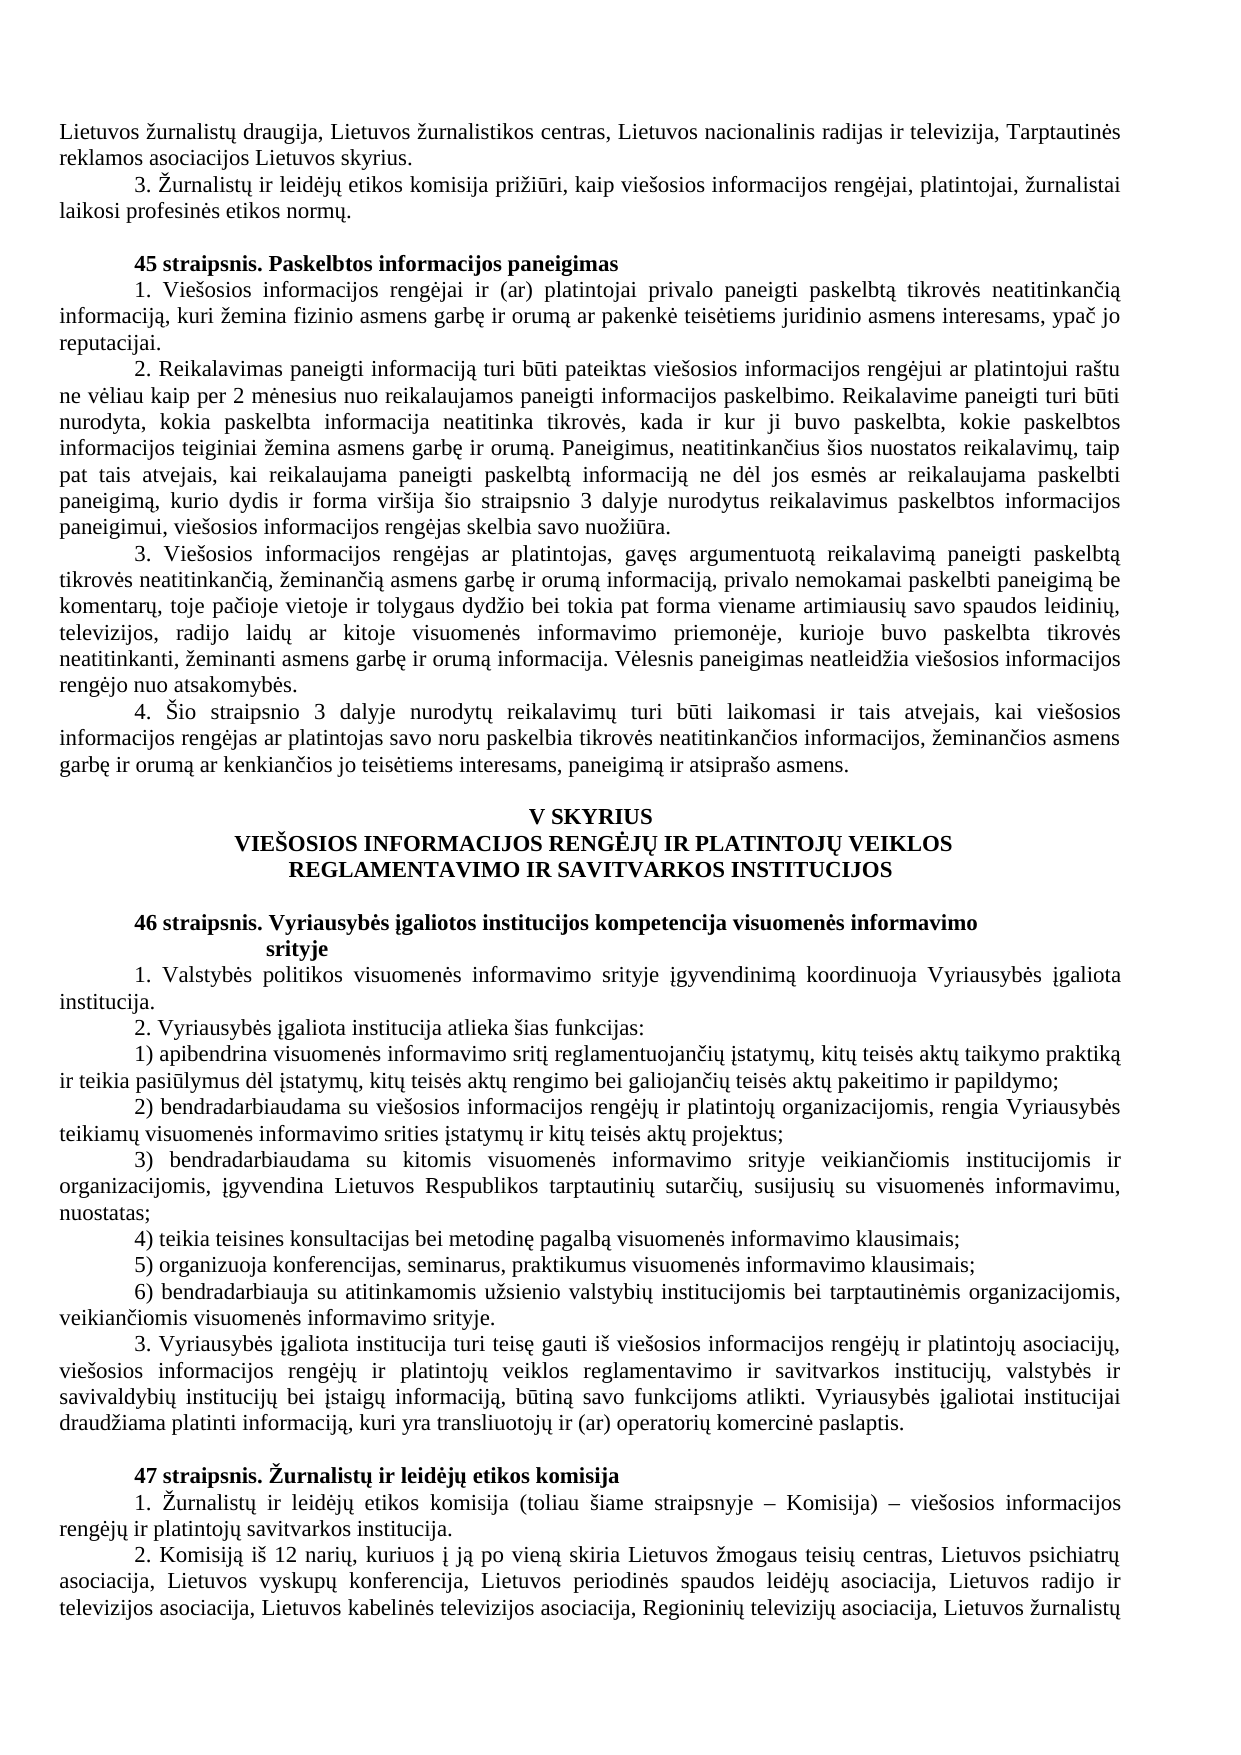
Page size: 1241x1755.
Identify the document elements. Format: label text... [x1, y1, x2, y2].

text 47 straipsnis. Žurnalistų ir leidėjų etikos komisija [59, 1462, 1122, 1488]
text 6) bendradarbiauja su atitinkamomis užsienio valstybių institucijomis bei tarptautinėmis organizacijomis, veikiančiomis visuomenės informavimo srityje. [59, 1278, 1122, 1330]
text 1) apibendrina visuomenės informavimo sritį reglamentuojančių įstatymų, kitų teisės aktų taikymo praktiką ir teikia pasiūlymus dėl įstatymų, kitų teisės aktų rengimo bei galiojančių teisės aktų pakeitimo ir papildymo; [59, 1041, 1122, 1093]
text 5) organizuoja konferencijas, seminarus, praktikumus visuomenės informavimo klausimais; [59, 1251, 1122, 1278]
text 1. Žurnalistų ir leidėjų etikos komisija (toliau šiame straipsnyje – Komisija) – viešosios informacijos rengėjų ir platintojų savitvarkos institucija. [59, 1488, 1122, 1541]
text 46 straipsnis. Vyriausybės įgaliotos institucijos kompetencija visuomenės informavimo [134, 909, 1122, 935]
text 2. Komisiją iš 12 narių, kuriuos į ją po vieną skiria Lietuvos žmogaus teisių centras, Lietuvos psichiatrų asociacija, Lietuvos vyskupų konferencija, Lietuvos periodinės spaudos leidėjų asociacija, Lietuvos radijo ir televizijos asociacija, Lietuvos kabelinės televizijos asociacija, Regioninių televizijų asociacija, Lietuvos žurnalistų [59, 1541, 1122, 1620]
subtitle Viešosios informacijos RENGĖJŲ IR PLATINTOJŲ VEIKLOS [59, 830, 1122, 856]
text 1. Valstybės politikos visuomenės informavimo srityje įgyvendinimą koordinuoja Vyriausybės įgaliota institucija. [59, 961, 1122, 1014]
subtitle V SKYRIUS [59, 803, 1122, 830]
text 45 straipsnis. Paskelbtos informacijos paneigimas [59, 250, 1122, 276]
subtitle REGlamentavimo IR savitvarkos institucijos [59, 856, 1122, 882]
text srityje [266, 935, 1122, 961]
text 3. Žurnalistų ir leidėjų etikos komisija prižiūri, kaip viešosios informacijos rengėjai, platintojai, žurnalistai laikosi profesinės etikos normų. [59, 171, 1122, 223]
text 3. Vyriausybės įgaliota institucija turi teisę gauti iš viešosios informacijos rengėjų ir platintojų asociacijų, viešosios informacijos rengėjų ir platintojų veiklos reglamentavimo ir savitvarkos institucijų, valstybės ir savivaldybių institucijų bei įstaigų informaciją, būtiną savo funkcijoms atlikti. Vyriausybės įgaliotai institucijai draudžiama platinti informaciją, kuri yra transliuotojų ir (ar) operatorių komercinė paslaptis. [59, 1330, 1122, 1436]
text 4. Šio straipsnio 3 dalyje nurodytų reikalavimų turi būti laikomasi ir tais atvejais, kai viešosios informacijos rengėjas ar platintojas savo noru paskelbia tikrovės neatitinkančios informacijos, žeminančios asmens garbę ir orumą ar kenkiančios jo teisėtiems interesams, paneigimą ir atsiprašo asmens. [59, 698, 1122, 777]
text 3. Viešosios informacijos rengėjas ar platintojas, gavęs argumentuotą reikalavimą paneigti paskelbtą tikrovės neatitinkančią, žeminančią asmens garbę ir orumą informaciją, privalo nemokamai paskelbti paneigimą be komentarų, toje pačioje vietoje ir tolygaus dydžio bei tokia pat forma viename artimiausių savo spaudos leidinių, televizijos, radijo laidų ar kitoje visuomenės informavimo priemonėje, kurioje buvo paskelbta tikrovės neatitinkanti, žeminanti asmens garbę ir orumą informacija. Vėlesnis paneigimas neatleidžia viešosios informacijos rengėjo nuo atsakomybės. [59, 540, 1122, 698]
text 3) bendradarbiaudama su kitomis visuomenės informavimo srityje veikiančiomis institucijomis ir organizacijomis, įgyvendina Lietuvos Respublikos tarptautinių sutarčių, susijusių su visuomenės informavimu, nuostatas; [59, 1146, 1122, 1225]
text 2) bendradarbiaudama su viešosios informacijos rengėjų ir platintojų organizacijomis, rengia Vyriausybės teikiamų visuomenės informavimo srities įstatymų ir kitų teisės aktų projektus; [59, 1093, 1122, 1146]
text 2. Reikalavimas paneigti informaciją turi būti pateiktas viešosios informacijos rengėjui ar platintojui raštu ne vėliau kaip per 2 mėnesius nuo reikalaujamos paneigti informacijos paskelbimo. Reikalavime paneigti turi būti nurodyta, kokia paskelbta informacija neatitinka tikrovės, kada ir kur ji buvo paskelbta, kokie paskelbtos informacijos teiginiai žemina asmens garbę ir orumą. Paneigimus, neatitinkančius šios nuostatos reikalavimų, taip pat tais atvejais, kai reikalaujama paneigti paskelbtą informaciją ne dėl jos esmės ar reikalaujama paskelbti paneigimą, kurio dydis ir forma viršija šio straipsnio 3 dalyje nurodytus reikalavimus paskelbtos informacijos paneigimui, viešosios informacijos rengėjas skelbia savo nuožiūra. [59, 355, 1122, 540]
text Lietuvos žurnalistų draugija, Lietuvos žurnalistikos centras, Lietuvos nacionalinis radijas ir televizija, Tarptautinės reklamos asociacijos Lietuvos skyrius. [59, 118, 1122, 171]
text 1. Viešosios informacijos rengėjai ir (ar) platintojai privalo paneigti paskelbtą tikrovės neatitinkančią informaciją, kuri žemina fizinio asmens garbę ir orumą ar pakenkė teisėtiems juridinio asmens interesams, ypač jo reputacijai. [59, 276, 1122, 355]
text 2. Vyriausybės įgaliota institucija atlieka šias funkcijas: [59, 1014, 1122, 1041]
text 4) teikia teisines konsultacijas bei metodinę pagalbą visuomenės informavimo klausimais; [59, 1225, 1122, 1251]
